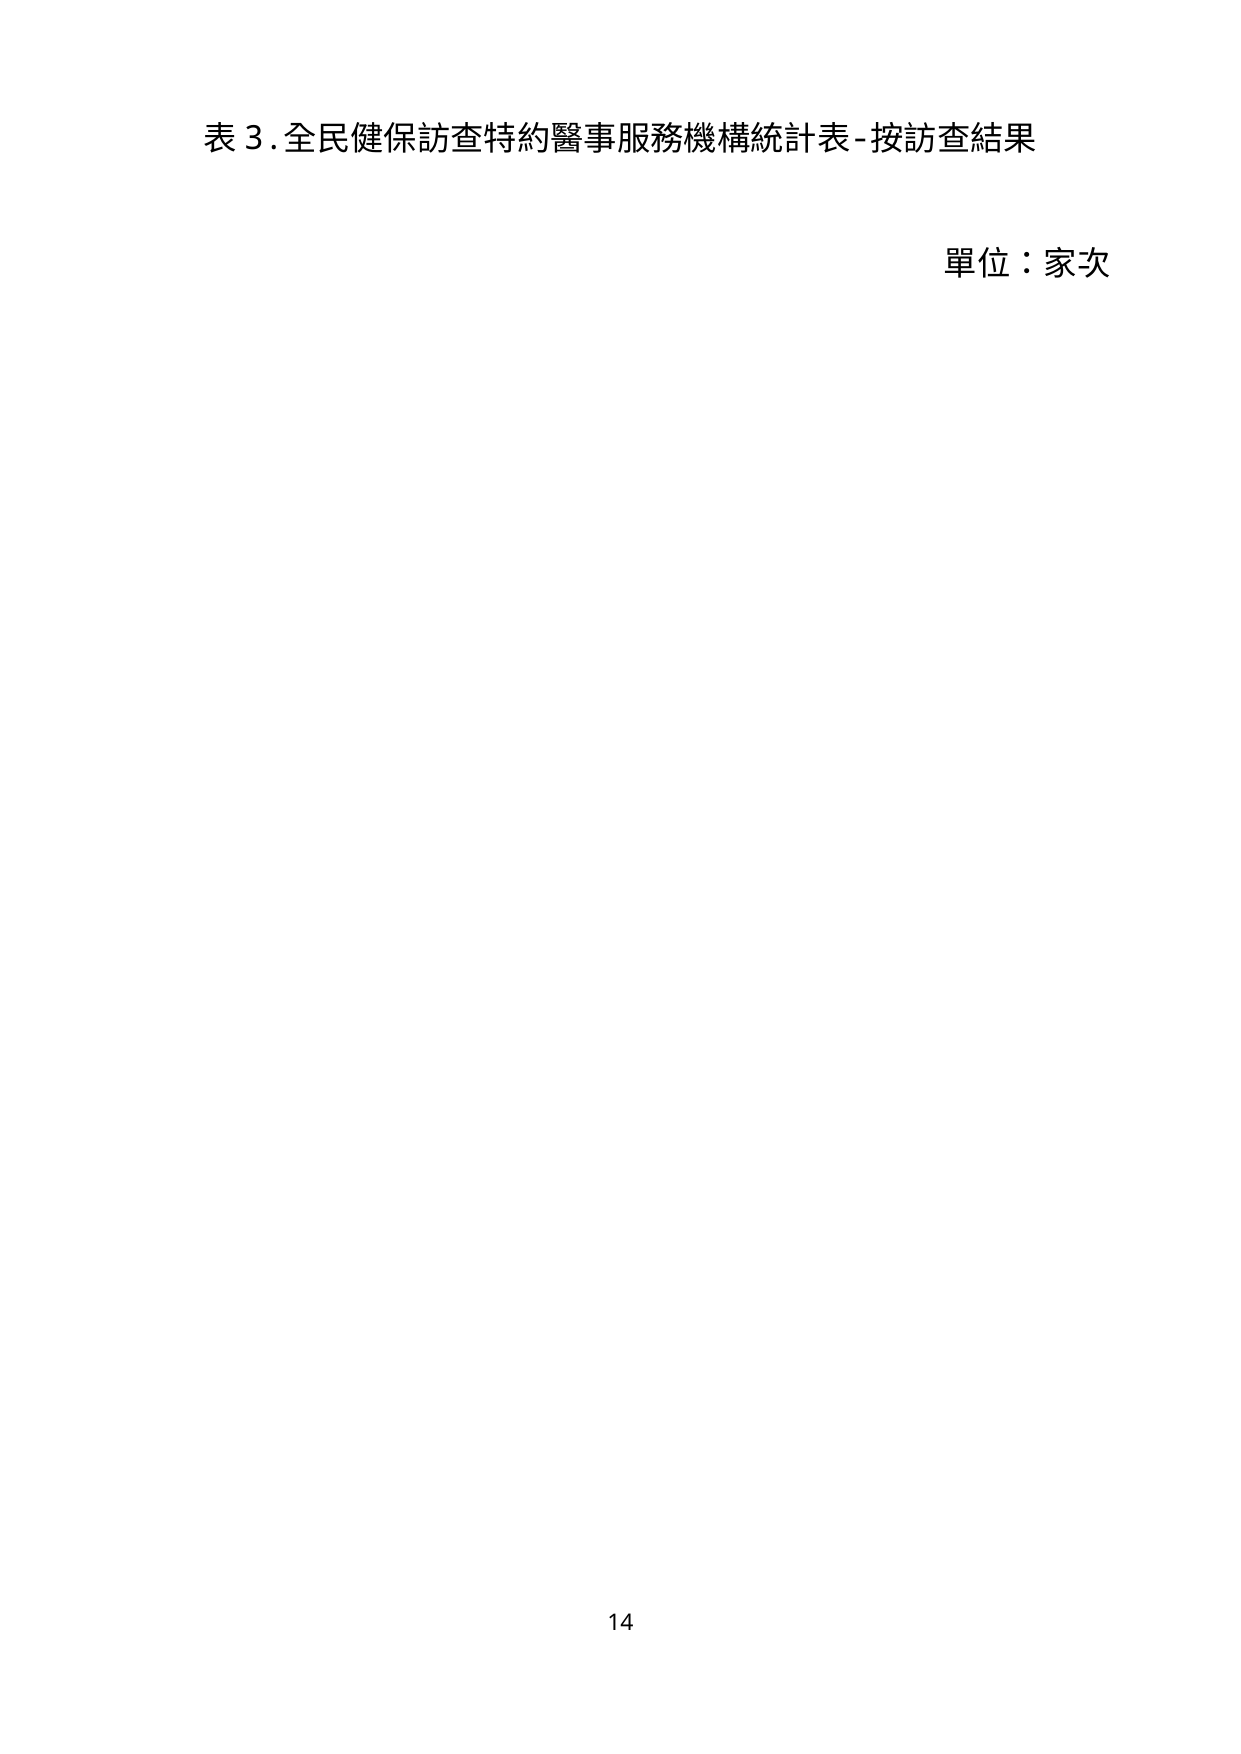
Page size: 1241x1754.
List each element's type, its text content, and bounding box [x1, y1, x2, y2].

text 表3.全民健保訪查特約醫事服務機構統計表-按訪查結果 [130, 94, 1110, 157]
text 單位：家次 [130, 219, 1110, 282]
